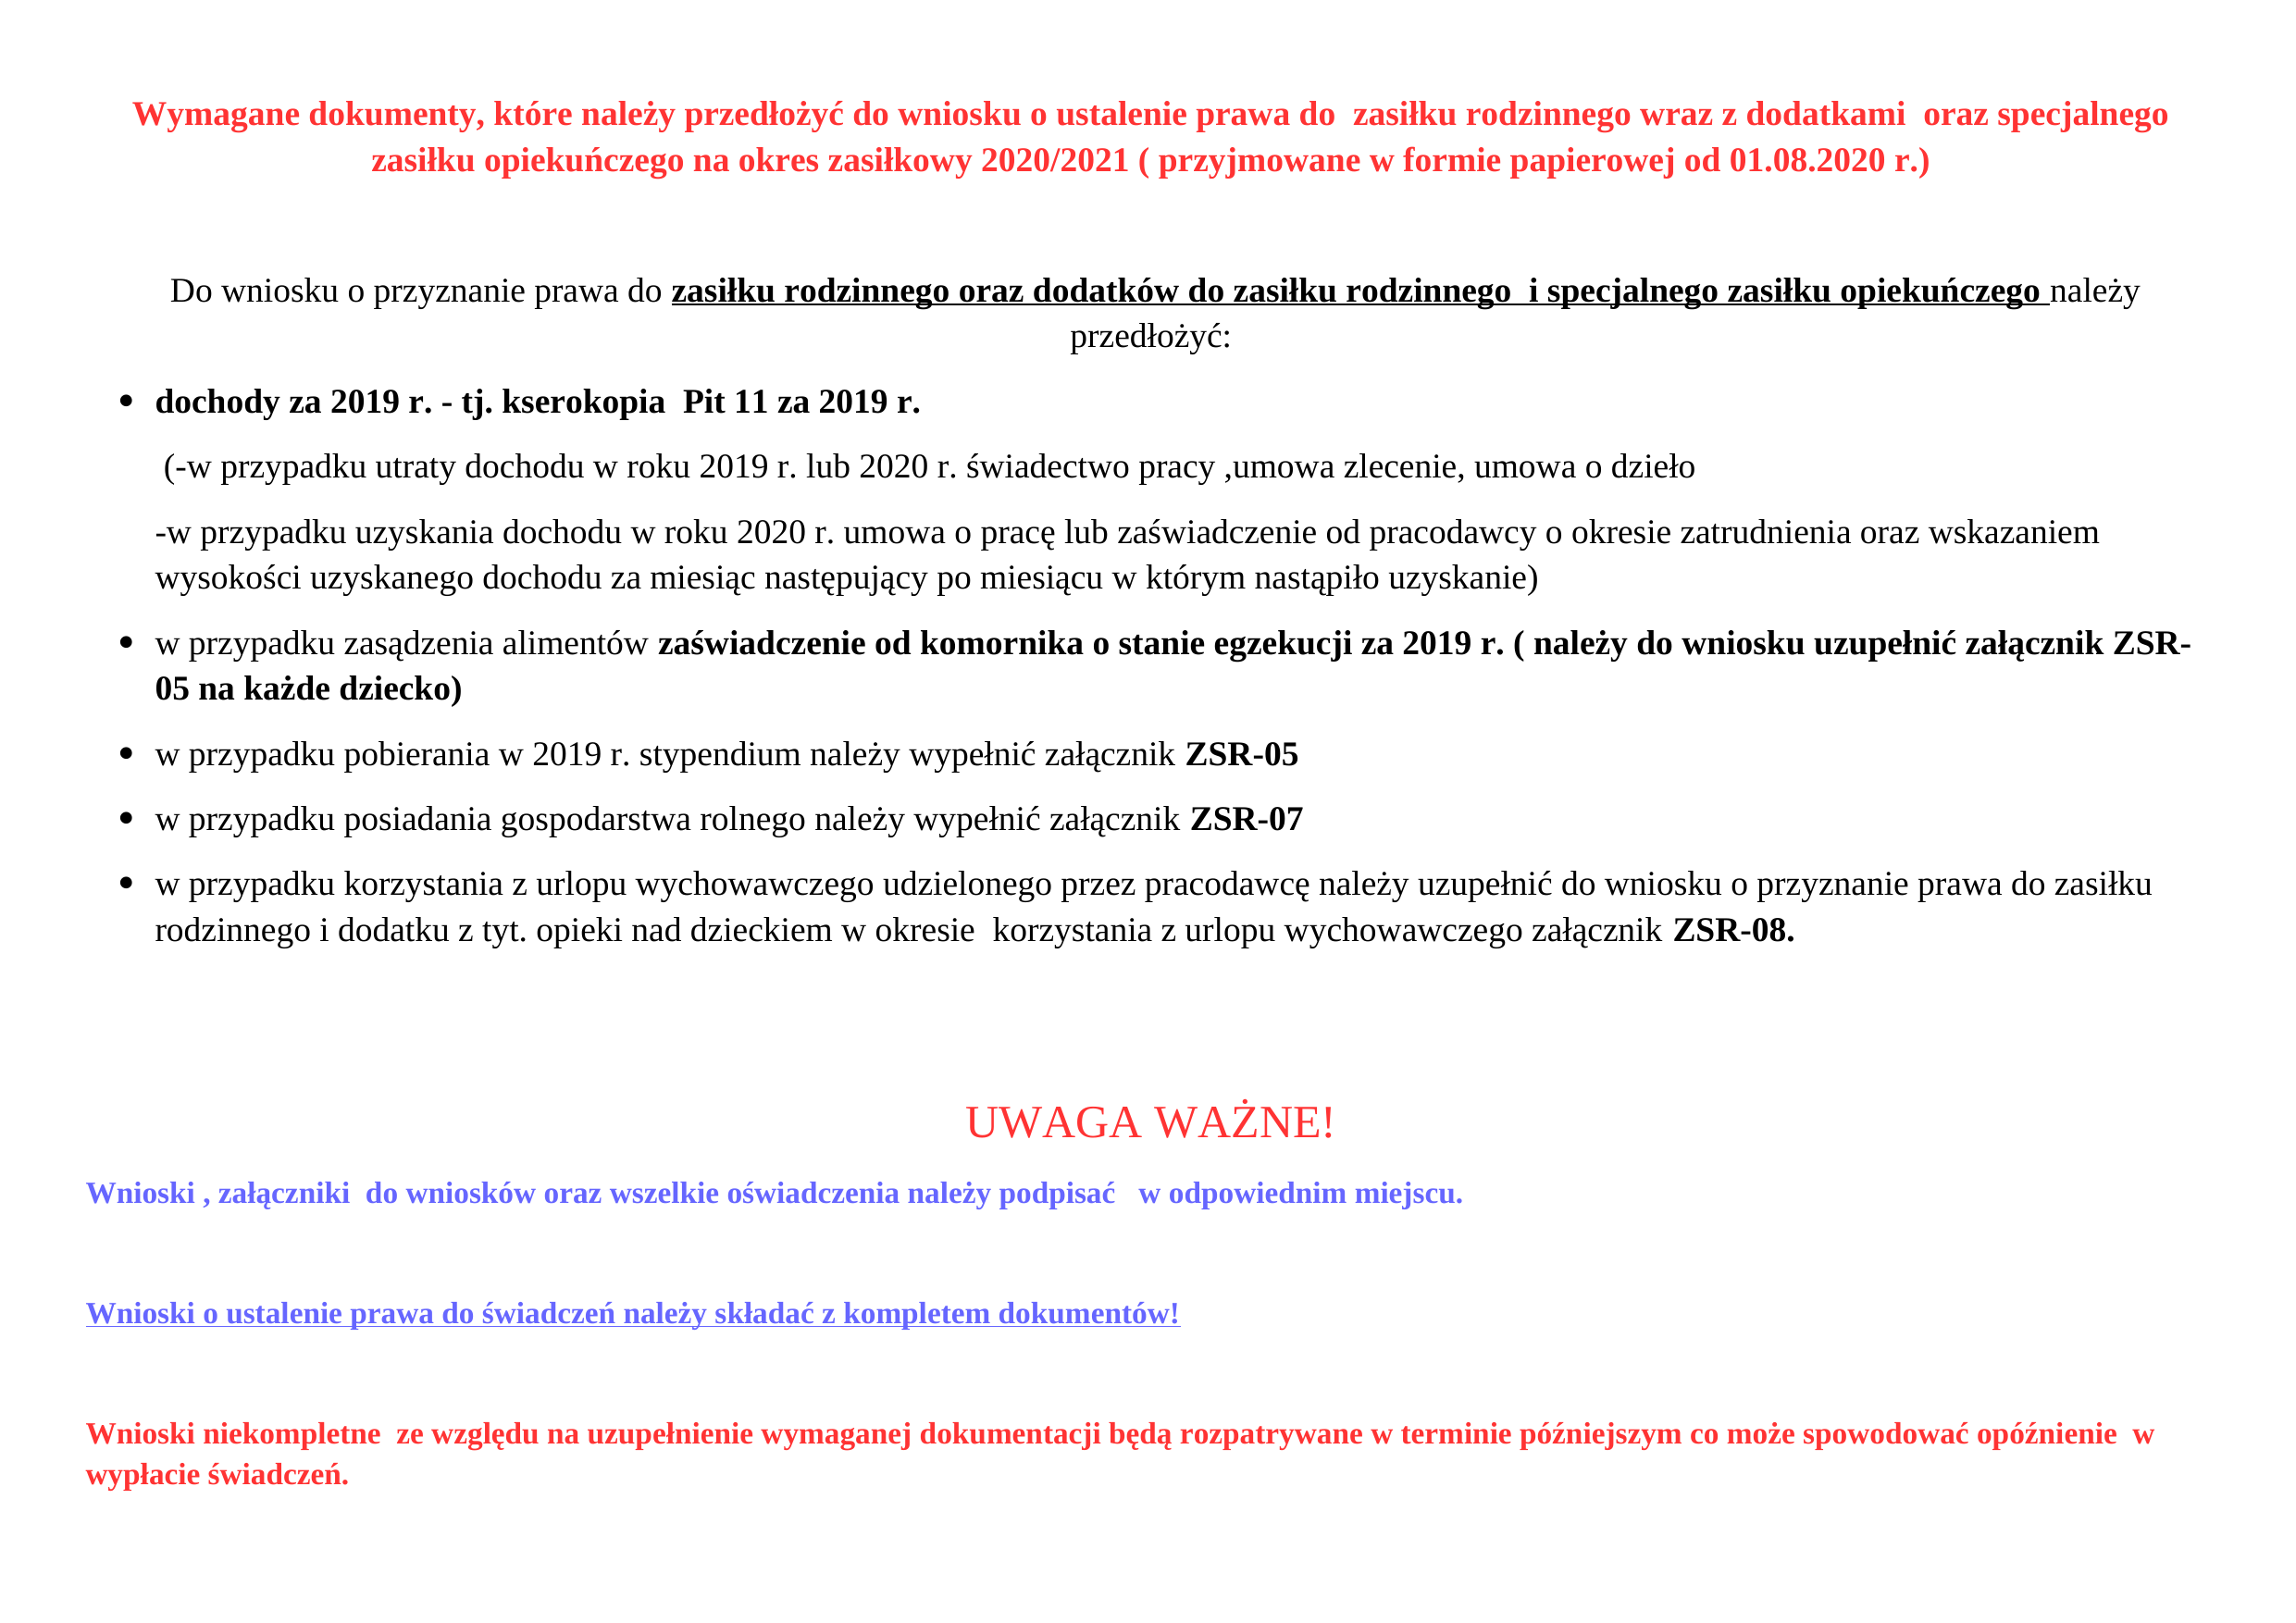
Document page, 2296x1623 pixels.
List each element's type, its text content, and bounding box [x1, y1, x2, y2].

list Wnioski , załączniki do wniosków oraz wszelkie oświadczenia należy podpisać w odpowiednim miejscu. [85, 1174, 2216, 1210]
list Wnioski niekompletne ze względu na uzupełnienie wymaganej dokumentacji będą rozpatrywane w terminie późniejszym co może spowodować opóźnienie w wypłacie świadczeń. [85, 1415, 2216, 1492]
text Wymagane dokumenty, które należy przedłożyć do wniosku o ustalenie prawa do zasiłku rodzinnego wraz z dodatkami oraz specjalnego zasiłku opiekuńczego na okres zasiłkowy 2020/2021 ( przyjmowane w formie papierowej od 01.08.2020 r.) [85, 93, 2216, 179]
text Do wniosku o przyznanie prawa do zasiłku rodzinnego oraz dodatków do zasiłku rodzinnego i specjalnego zasiłku opiekuńczego należy przedłożyć: [85, 269, 2216, 355]
list w przypadku posiadania gospodarstwa rolnego należy wypełnić załącznik ZSR-07 [120, 798, 2216, 838]
list Wnioski o ustalenie prawa do świadczeń należy składać z kompletem dokumentów! [85, 1295, 2216, 1331]
list w przypadku zasądzenia alimentów zaświadczenie od komornika o stanie egzekucji za 2019 r. ( należy do wniosku uzupełnić załącznik ZSR-05 na każde dziecko) [120, 622, 2216, 708]
list UWAGA WAŻNE! [85, 1095, 2216, 1147]
list w przypadku korzystania z urlopu wychowawczego udzielonego przez pracodawcę należy uzupełnić do wniosku o przyznanie prawa do zasiłku rodzinnego i dodatku z tyt. opieki nad dzieckiem w okresie korzystania z urlopu wychowawczego załącznik ZSR-08. [120, 863, 2216, 949]
list w przypadku pobierania w 2019 r. stypendium należy wypełnić załącznik ZSR-05 [120, 733, 2216, 773]
list (-w przypadku utraty dochodu w roku 2019 r. lub 2020 r. świadectwo pracy ,umowa zlecenie, umowa o dzieło [155, 446, 2216, 486]
list dochody za 2019 r. - tj. kserokopia Pit 11 za 2019 r. [120, 380, 2216, 420]
list -w przypadku uzyskania dochodu w roku 2020 r. umowa o pracę lub zaświadczenie od pracodawcy o okresie zatrudnienia oraz wskazaniem wysokości uzyskanego dochodu za miesiąc następujący po miesiącu w którym nastąpiło uzyskanie) [155, 511, 2216, 597]
